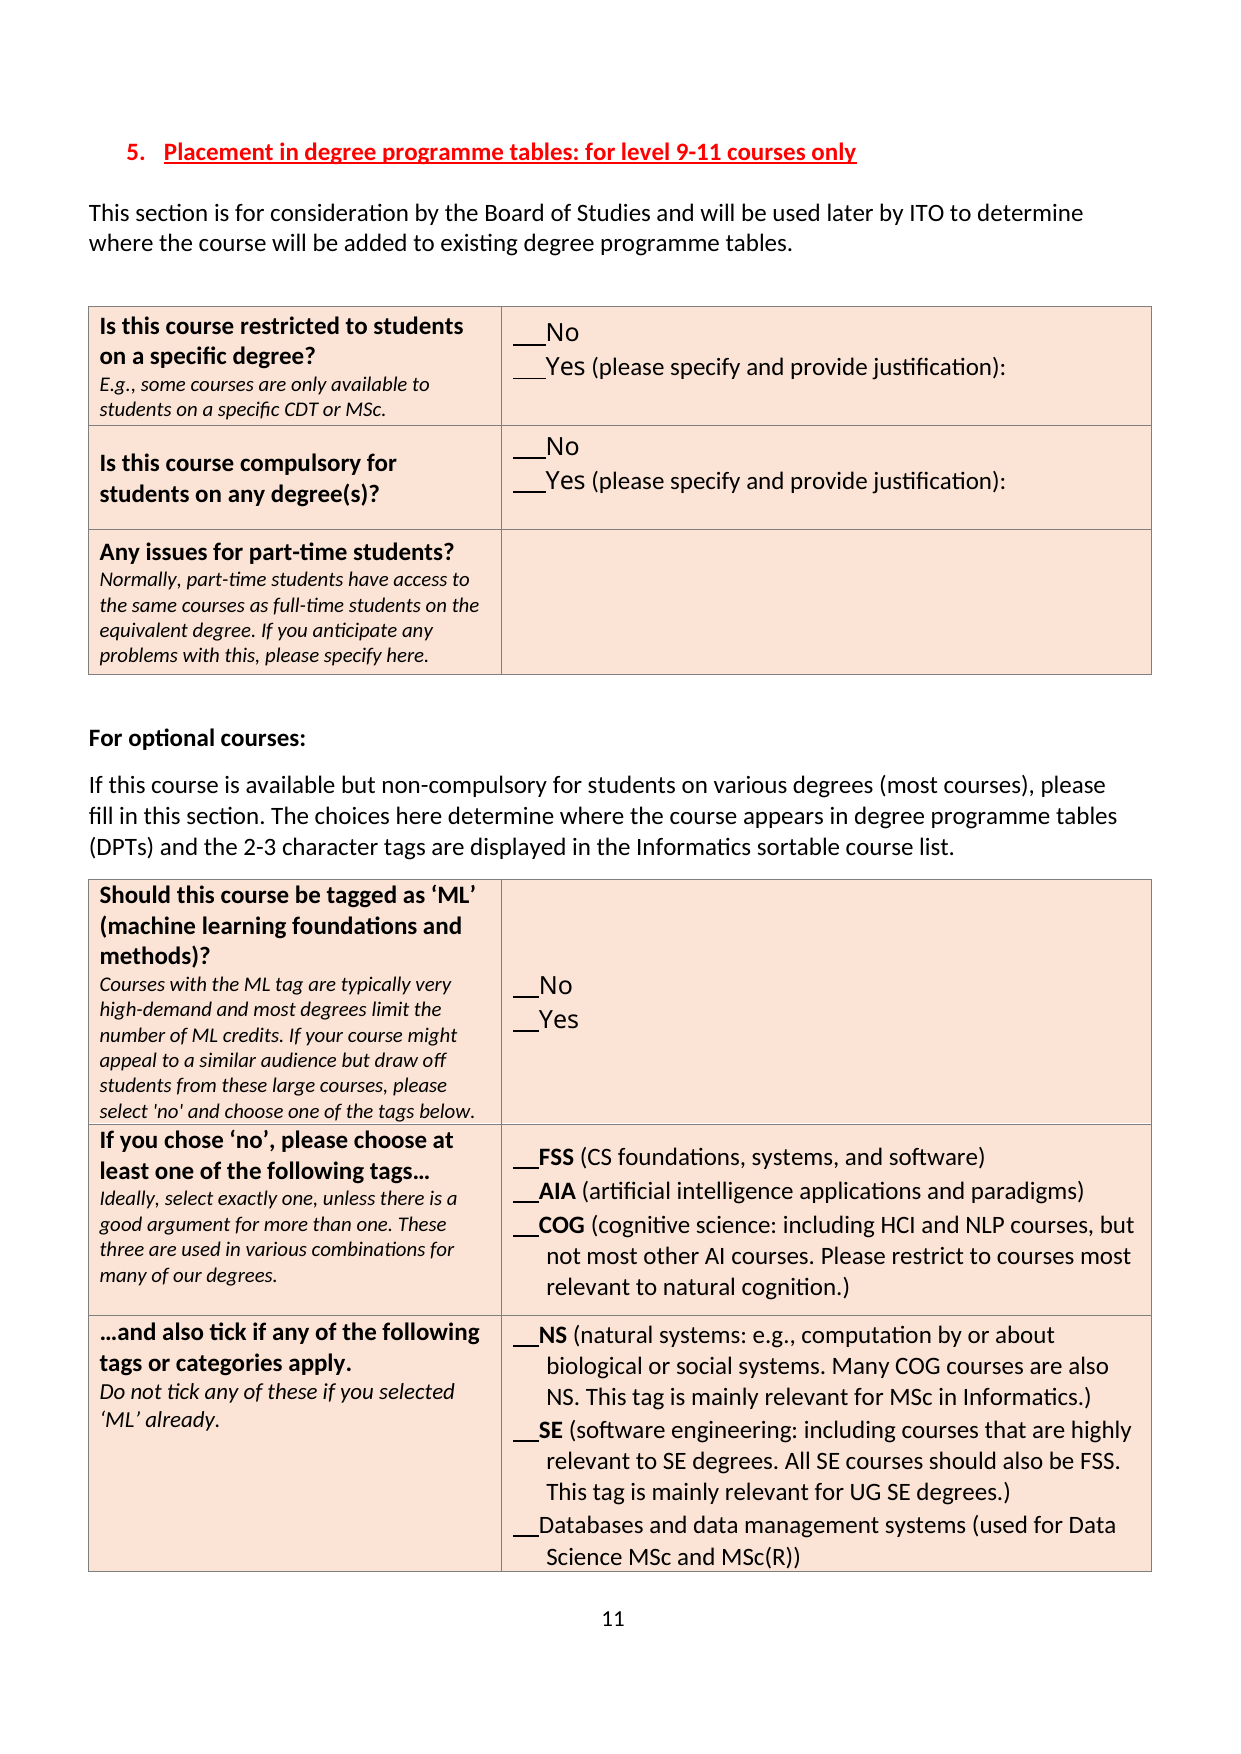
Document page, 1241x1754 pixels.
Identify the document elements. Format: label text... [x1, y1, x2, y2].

table_cell FSS (CS foundations, systems, and software) AIA (artificial intelligence applications and paradigms) COG (cognitive science: including HCI and NLP courses, but not most other AI courses. Please restrict to courses most relevant to natural cognition.) [502, 1125, 1151, 1315]
table_cell [502, 530, 1151, 674]
table_cell No Yes (please specify and provide justification): [502, 426, 1151, 529]
table_cell Is this course compulsory for students on any degree(s)? [89, 426, 501, 529]
table_header No Yes [502, 880, 1151, 1123]
table_header Is this course restricted to students on a specific degree? E.g., some courses are only available to students on a specific CDT or MSc. [89, 307, 501, 425]
table_header No Yes (please specify and provide justification): [502, 307, 1151, 425]
table_header Should this course be tagged as ‘ML’ (machine learning foundations and methods)? Courses with the ML tag are typically very high-demand and most degrees limit the number of ML credits. If your course might appeal to a similar audience but draw off students from these large courses, please select 'no' and choose one of the tags below. [89, 880, 501, 1123]
table_cell If you chose ‘no’, please choose at least one of the following tags… Ideally, select exactly one, unless there is a good argument for more than one. These three are used in various combinations for many of our degrees. [89, 1125, 501, 1315]
table_cell NS (natural systems: e.g., computation by or about biological or social systems. Many COG courses are also NS. This tag is mainly relevant for MSc in Informatics.) SE (software engineering: including courses that are highly relevant to SE degrees. All SE courses should also be FSS. This tag is mainly relevant for UG SE degrees.) Databases and data management systems (used for Data Science MSc and MSc(R)) [502, 1316, 1151, 1571]
table_cell …and also tick if any of the following tags or categories apply. Do not tick any of these if you selected ‘ML’ already. [89, 1316, 501, 1571]
text For optional courses: [89, 722, 1137, 753]
list Placement in degree programme tables: for level 9-11 courses only [126, 136, 1137, 167]
table_cell Any issues for part-time students? Normally, part-time students have access to the same courses as full-time students on the equivalent degree. If you anticipate any problems with this, please specify here. [89, 530, 501, 674]
text This section is for consideration by the Board of Studies and will be used later by ITO to determine where the course will be added to existing degree programme tables. [89, 197, 1137, 258]
text If this course is available but non-compulsory for students on various degrees (most courses), please fill in this section. The choices here determine where the course appears in degree programme tables (DPTs) and the 2-3 character tags are displayed in the Informatics sortable course list. [89, 769, 1137, 862]
